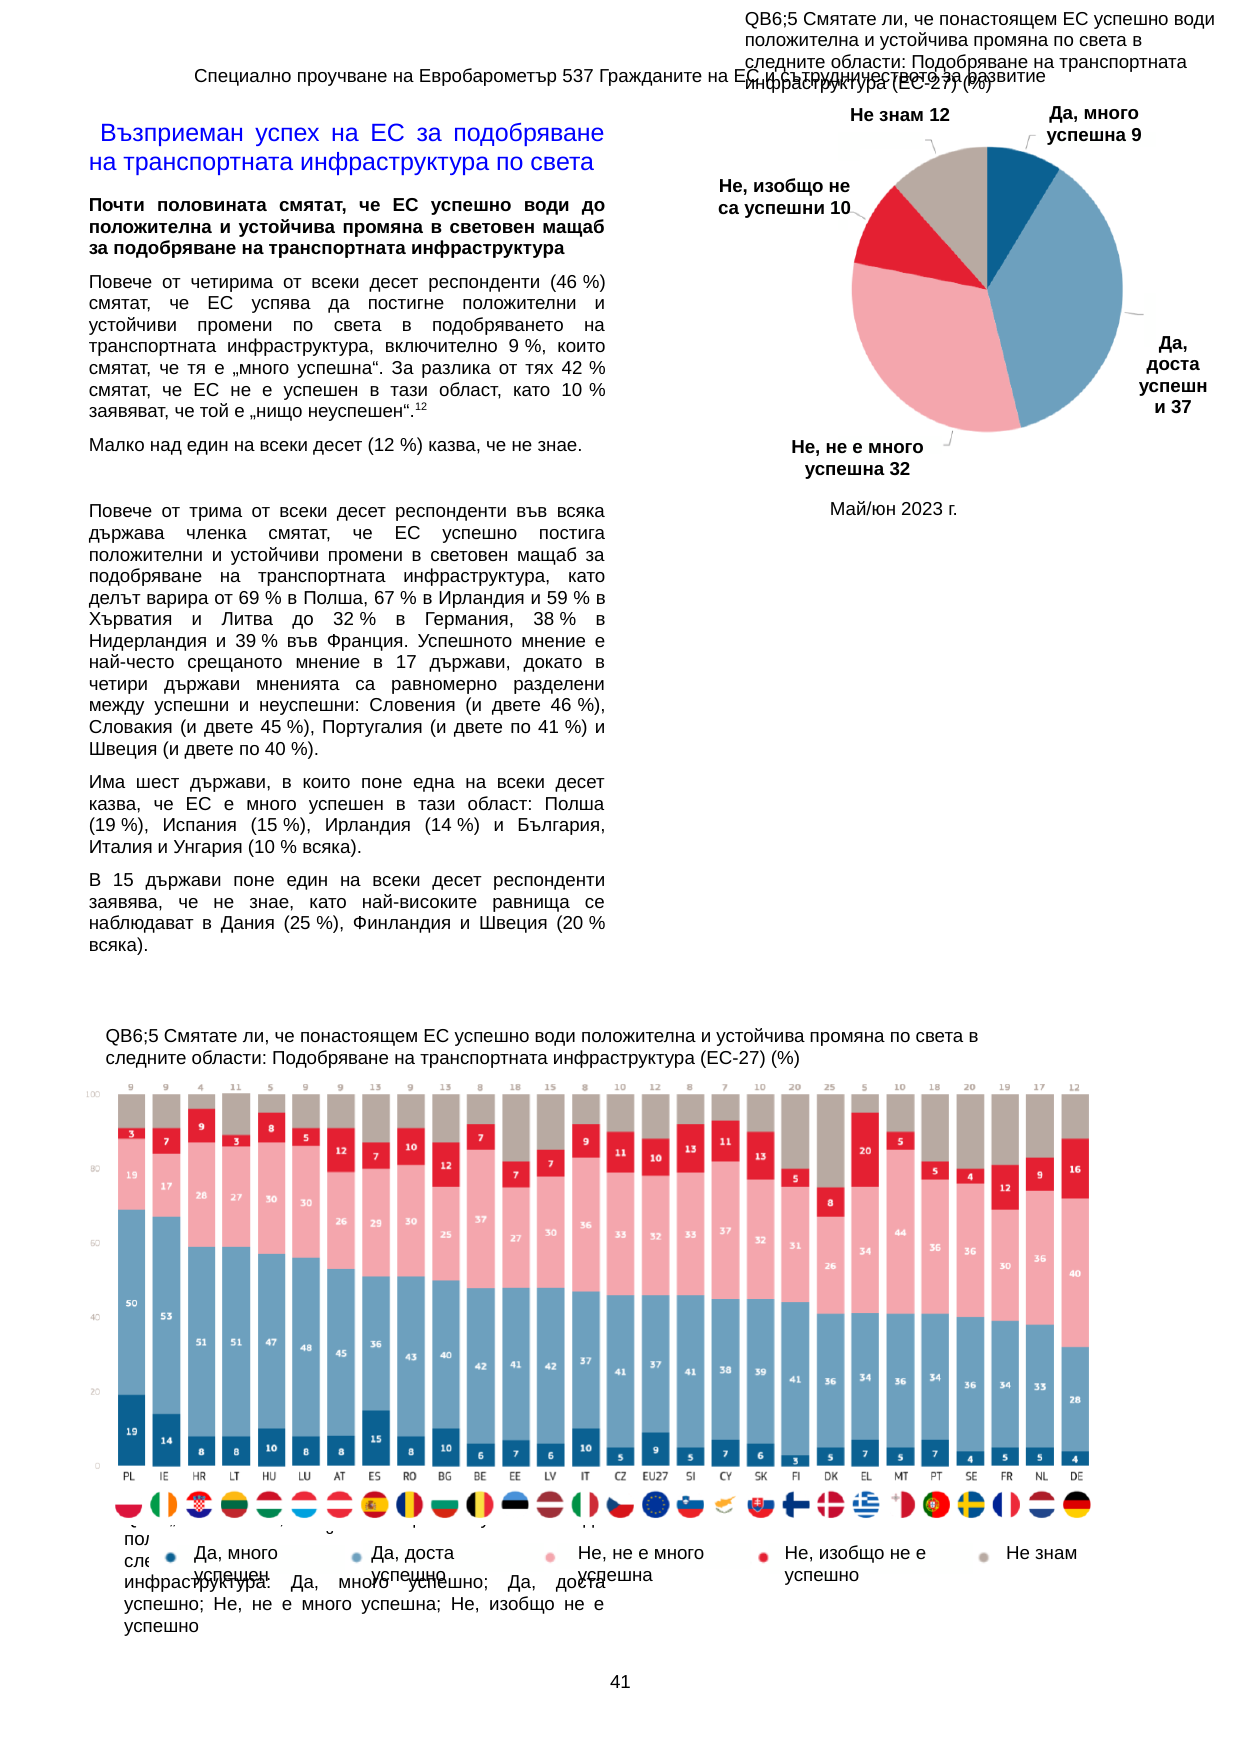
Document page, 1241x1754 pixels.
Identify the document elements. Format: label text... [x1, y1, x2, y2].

text Повече от четирима от всеки десет респонденти (46 %) смятат, че ЕС успява да постигне положителни и устойчиви промени по света в подобряването на транспортната инфраструктура, включително 9 %, които смятат, че тя е „много успешна“. За разлика от тях 42 % смятат, че ЕС не е успешен в тази област, като 10 % заявяват, че той е „нищо неуспешен“. [88, 271, 605, 421]
text QB6 „Смятате ли, че понастоящем ЕС успешно води положителна и устойчива промяна по света в следните области:“ 6.5 Подобряване на транспортната инфраструктура: Да, много успешно; Да, доста успешно; Не, не е много успешна; Не, изобщо не е успешно [88, 1525, 605, 1636]
text В 15 държави поне един на всеки десет респонденти заявява, че не знае, като най-високите равнища се наблюдават в Дания (25 %), Финландия и Швеция (20 % всяка). [88, 869, 605, 955]
picture [149, 1534, 992, 1574]
text Повече от трима от всеки десет респонденти във всяка държава членка смятат, че ЕС успешно постига положителни и устойчиви промени в световен мащаб за подобряване на транспортната инфраструктура, като делът варира от 69 % в Полша, 67 % в Ирландия и 59 % в Хърватия и Литва до 32 % в Германия, 38 % в Нидерландия и 39 % във Франция. Успешното мнение е най-често срещаното мнение в 17 държави, докато в четири държави мненията са равномерно разделени между успешни и неуспешни: Словения (и двете 46 %), Словакия (и двете 45 %), Португалия (и двете по 41 %) и Швеция (и двете по 40 %). [88, 500, 605, 759]
text Малко над един на всеки десет (12 %) казва, че не знае. [88, 433, 605, 455]
subtitle 6. Възприеман успех на ЕС за подобряване на транспортната инфраструктура по света [88, 118, 605, 176]
text Има шест държави, в които поне една на всеки десет казва, че ЕС е много успешен в тази област: Полша (19 %), Испания (15 %), Ирландия (14 %) и България, Италия и Унгария (10 % всяка). [88, 771, 605, 857]
picture [838, 132, 1156, 454]
picture [75, 1076, 1095, 1525]
text Почти половината смятат, че ЕС успешно води до положителна и устойчива промяна в световен мащаб за подобряване на транспортната инфраструктура [88, 194, 605, 259]
